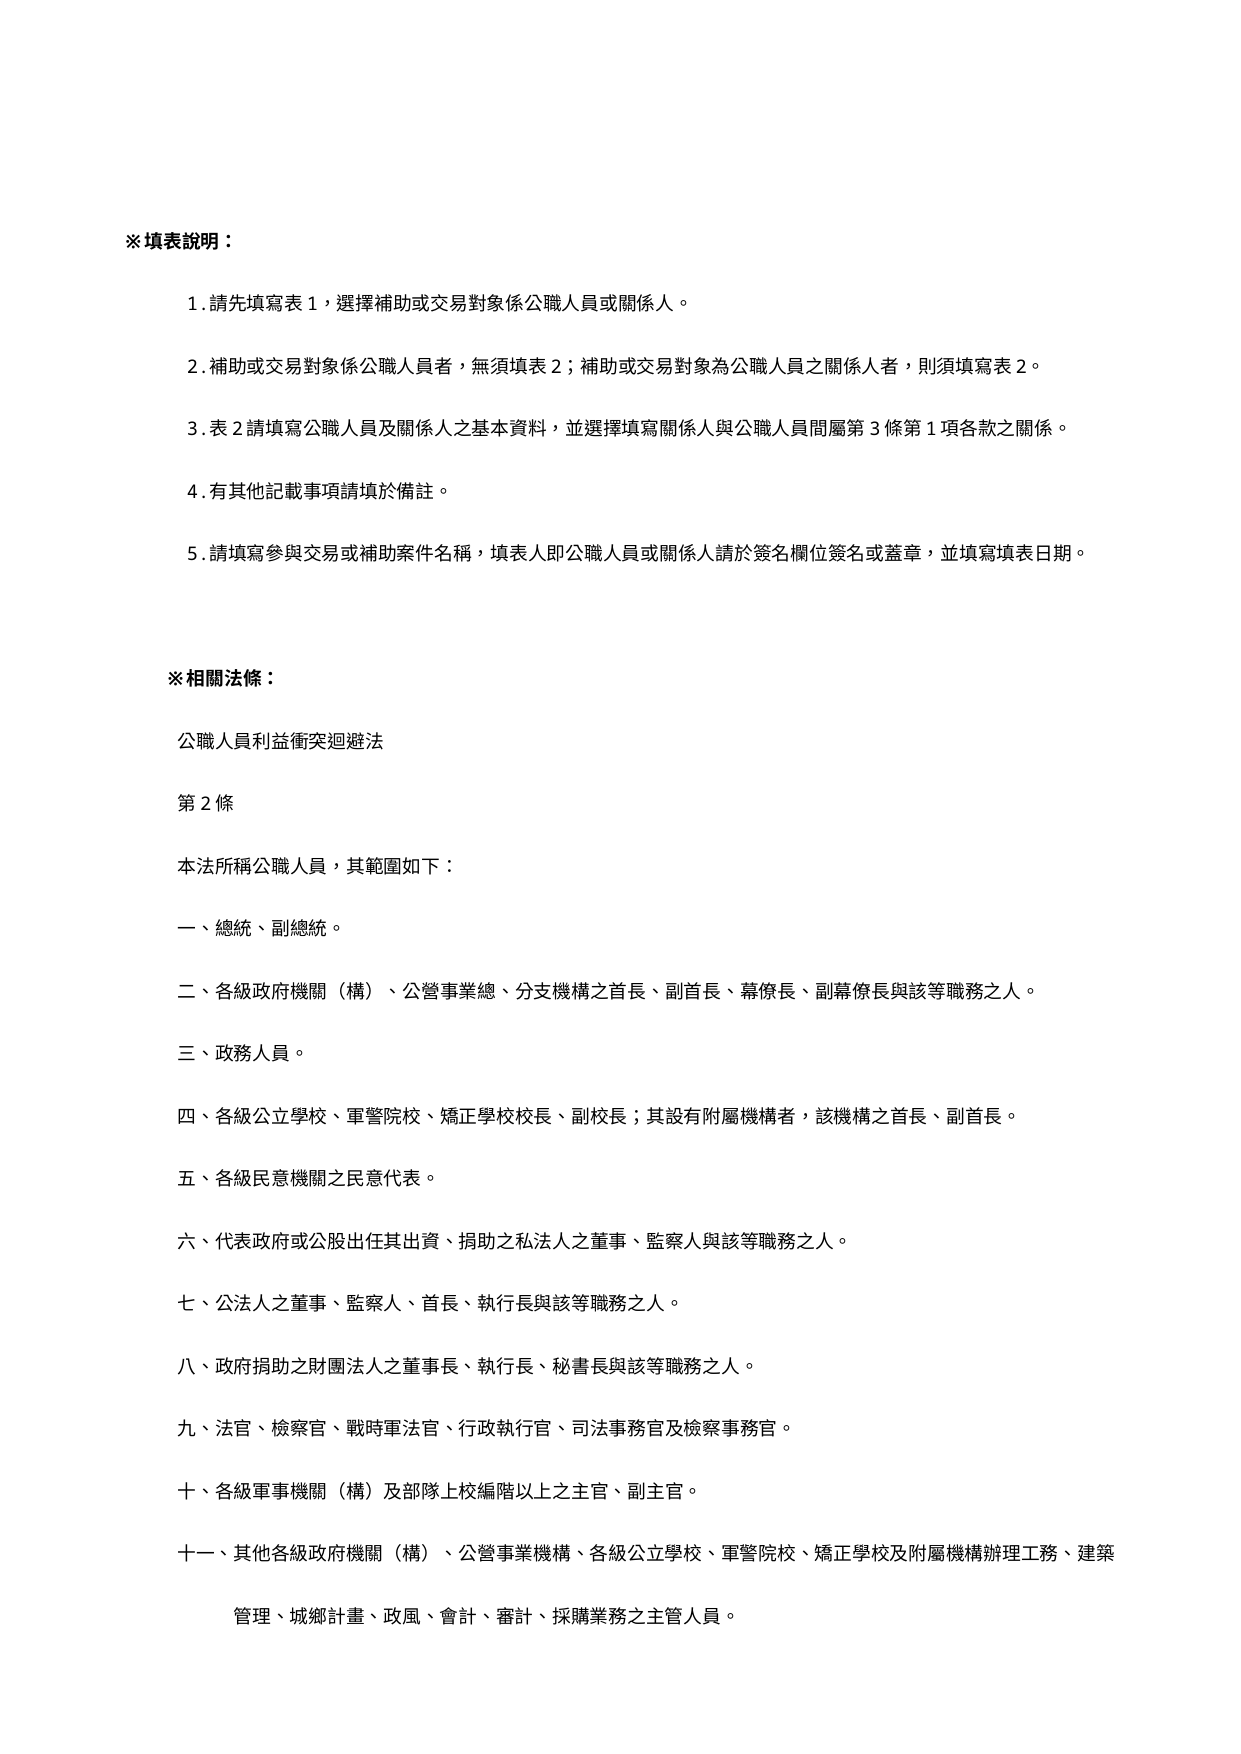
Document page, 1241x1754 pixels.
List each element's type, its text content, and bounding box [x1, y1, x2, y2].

text 4.有其他記載事項請填於備註。 [164, 448, 1119, 511]
text 十、各級軍事機關（構）及部隊上校編階以上之主官、副主官。 [177, 1448, 1119, 1511]
text 六、代表政府或公股出任其出資、捐助之私法人之董事、監察人與該等職務之人。 [177, 1198, 1119, 1261]
text 九、法官、檢察官、戰時軍法官、行政執行官、司法事務官及檢察事務官。 [177, 1386, 1119, 1448]
text 三、政務人員。 [177, 1011, 1119, 1073]
text 1.請先填寫表1，選擇補助或交易對象係公職人員或關係人。 [164, 261, 1119, 323]
text 公職人員利益衝突迴避法 [177, 698, 1119, 761]
text 2.補助或交易對象係公職人員者，無須填表2；補助或交易對象為公職人員之關係人者，則須填寫表2。 [164, 323, 1119, 386]
text 一、總統、副總統。 [177, 886, 1119, 948]
text 五、各級民意機關之民意代表。 [177, 1136, 1119, 1198]
text 七、公法人之董事、監察人、首長、執行長與該等職務之人。 [177, 1261, 1119, 1323]
text 八、政府捐助之財團法人之董事長、執行長、秘書長與該等職務之人。 [177, 1323, 1119, 1386]
text 第2條 [177, 761, 1119, 823]
text 本法所稱公職人員，其範圍如下： [177, 823, 1119, 886]
text ※填表說明： [122, 198, 1119, 261]
text ※相關法條： [164, 636, 1119, 698]
text 3.表2請填寫公職人員及關係人之基本資料，並選擇填寫關係人與公職人員間屬第3條第1項各款之關係。 [164, 386, 1119, 448]
text 5.請填寫參與交易或補助案件名稱，填表人即公職人員或關係人請於簽名欄位簽名或蓋章，並填寫填表日期。 [164, 511, 1119, 573]
text 二、各級政府機關（構）、公營事業總、分支機構之首長、副首長、幕僚長、副幕僚長與該等職務之人。 [177, 948, 1119, 1011]
text 十一、其他各級政府機關（構）、公營事業機構、各級公立學校、軍警院校、矯正學校及附屬機構辦理工務、建築管理、城鄉計畫、政風、會計、審計、採購業務之主管人員。 [177, 1511, 1119, 1636]
text 四、各級公立學校、軍警院校、矯正學校校長、副校長；其設有附屬機構者，該機構之首長、副首長。 [177, 1073, 1119, 1136]
